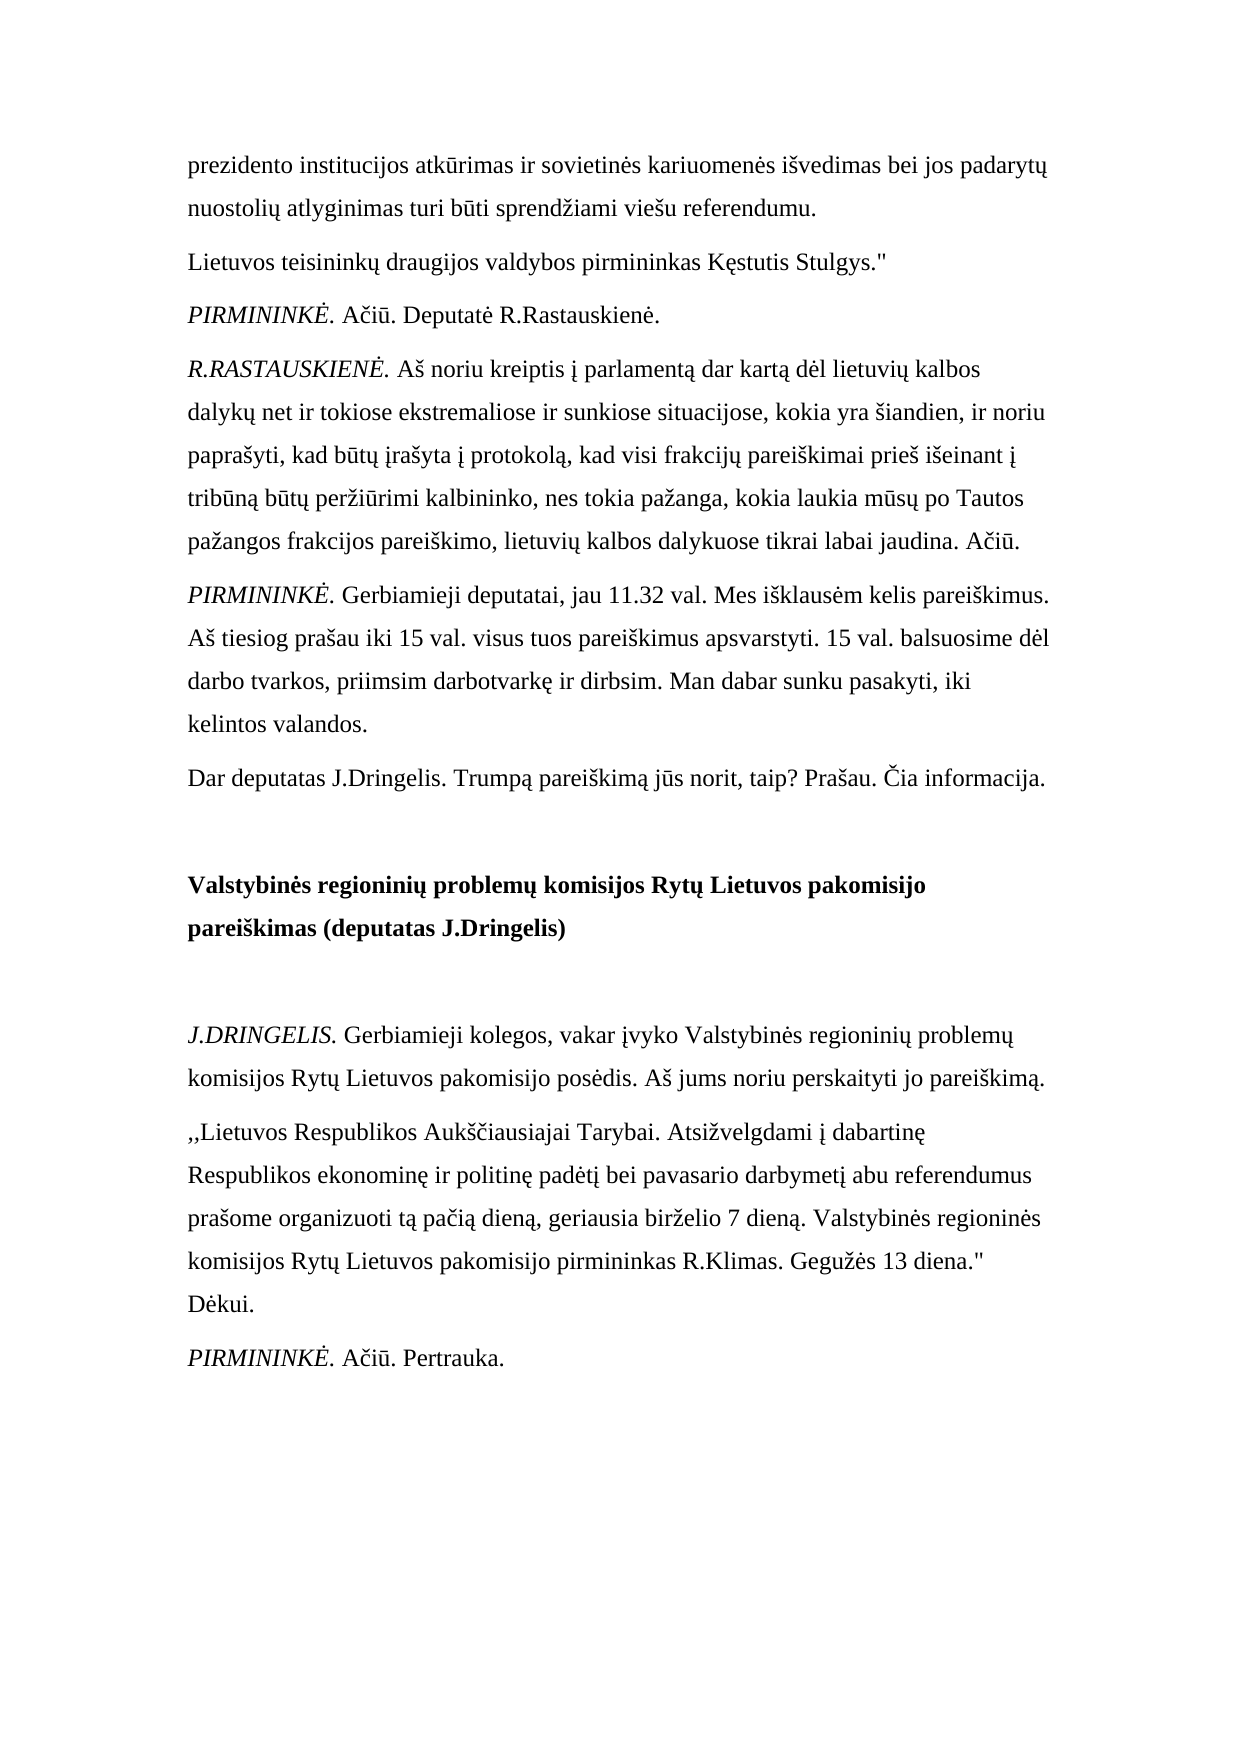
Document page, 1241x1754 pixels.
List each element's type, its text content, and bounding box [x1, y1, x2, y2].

text Lietuvos teisininkų draugijos valdybos pirmininkas Kęstutis Stulgys." [187, 247, 1053, 275]
text Valstybinės regioninių problemų komisijos Rytų Lietuvos pakomisijo pareiškimas (deputatas J.Dringelis) [187, 870, 1053, 942]
text prezidento institucijos atkūrimas ir sovietinės kariuomenės išvedimas bei jos padarytų nuostolių atlyginimas turi būti sprendžiami viešu referendumu. [187, 150, 1053, 222]
text ,,Lietuvos Respublikos Aukščiausiajai Tarybai. Atsižvelgdami į dabartinę Respublikos ekonominę ir politinę padėtį bei pavasario darbymetį abu referendumus prašome organizuoti tą pačią dieną, geriausia birželio 7 dieną. Valstybinės regioninės komisijos Rytų Lietuvos pakomisijo pirmininkas R.Klimas. Gegužės 13 diena." Dėkui. [187, 1117, 1053, 1318]
text Dar deputatas J.Dringelis. Trumpą pareiškimą jūs norit, taip? Prašau. Čia informacija. [187, 763, 1053, 791]
text PIRMININKĖ. Gerbiamieji deputatai, jau 11.32 val. Mes išklausėm kelis pareiškimus. Aš tiesiog prašau iki 15 val. visus tuos pareiškimus apsvarstyti. 15 val. balsuosime dėl darbo tvarkos, priimsim darbotvarkę ir dirbsim. Man dabar sunku pasakyti, iki kelintos valandos. [187, 580, 1053, 738]
text J.DRINGELIS. Gerbiamieji kolegos, vakar įvyko Valstybinės regioninių problemų komisijos Rytų Lietuvos pakomisijo posėdis. Aš jums noriu perskaityti jo pareiškimą. [187, 1020, 1053, 1092]
text PIRMININKĖ. Ačiū. Pertrauka. [187, 1343, 1053, 1371]
text PIRMININKĖ. Ačiū. Deputatė R.Rastauskienė. [187, 300, 1053, 329]
text R.RASTAUSKIENĖ. Aš noriu kreiptis į parlamentą dar kartą dėl lietuvių kalbos dalykų net ir tokiose ekstremaliose ir sunkiose situacijose, kokia yra šiandien, ir noriu paprašyti, kad būtų įrašyta į protokolą, kad visi frakcijų pareiškimai prieš išeinant į tribūną būtų peržiūrimi kalbininko, nes tokia pažanga, kokia laukia mūsų po Tautos pažangos frakcijos pareiškimo, lietuvių kalbos dalykuose tikrai labai jaudina. Ačiū. [187, 354, 1053, 555]
